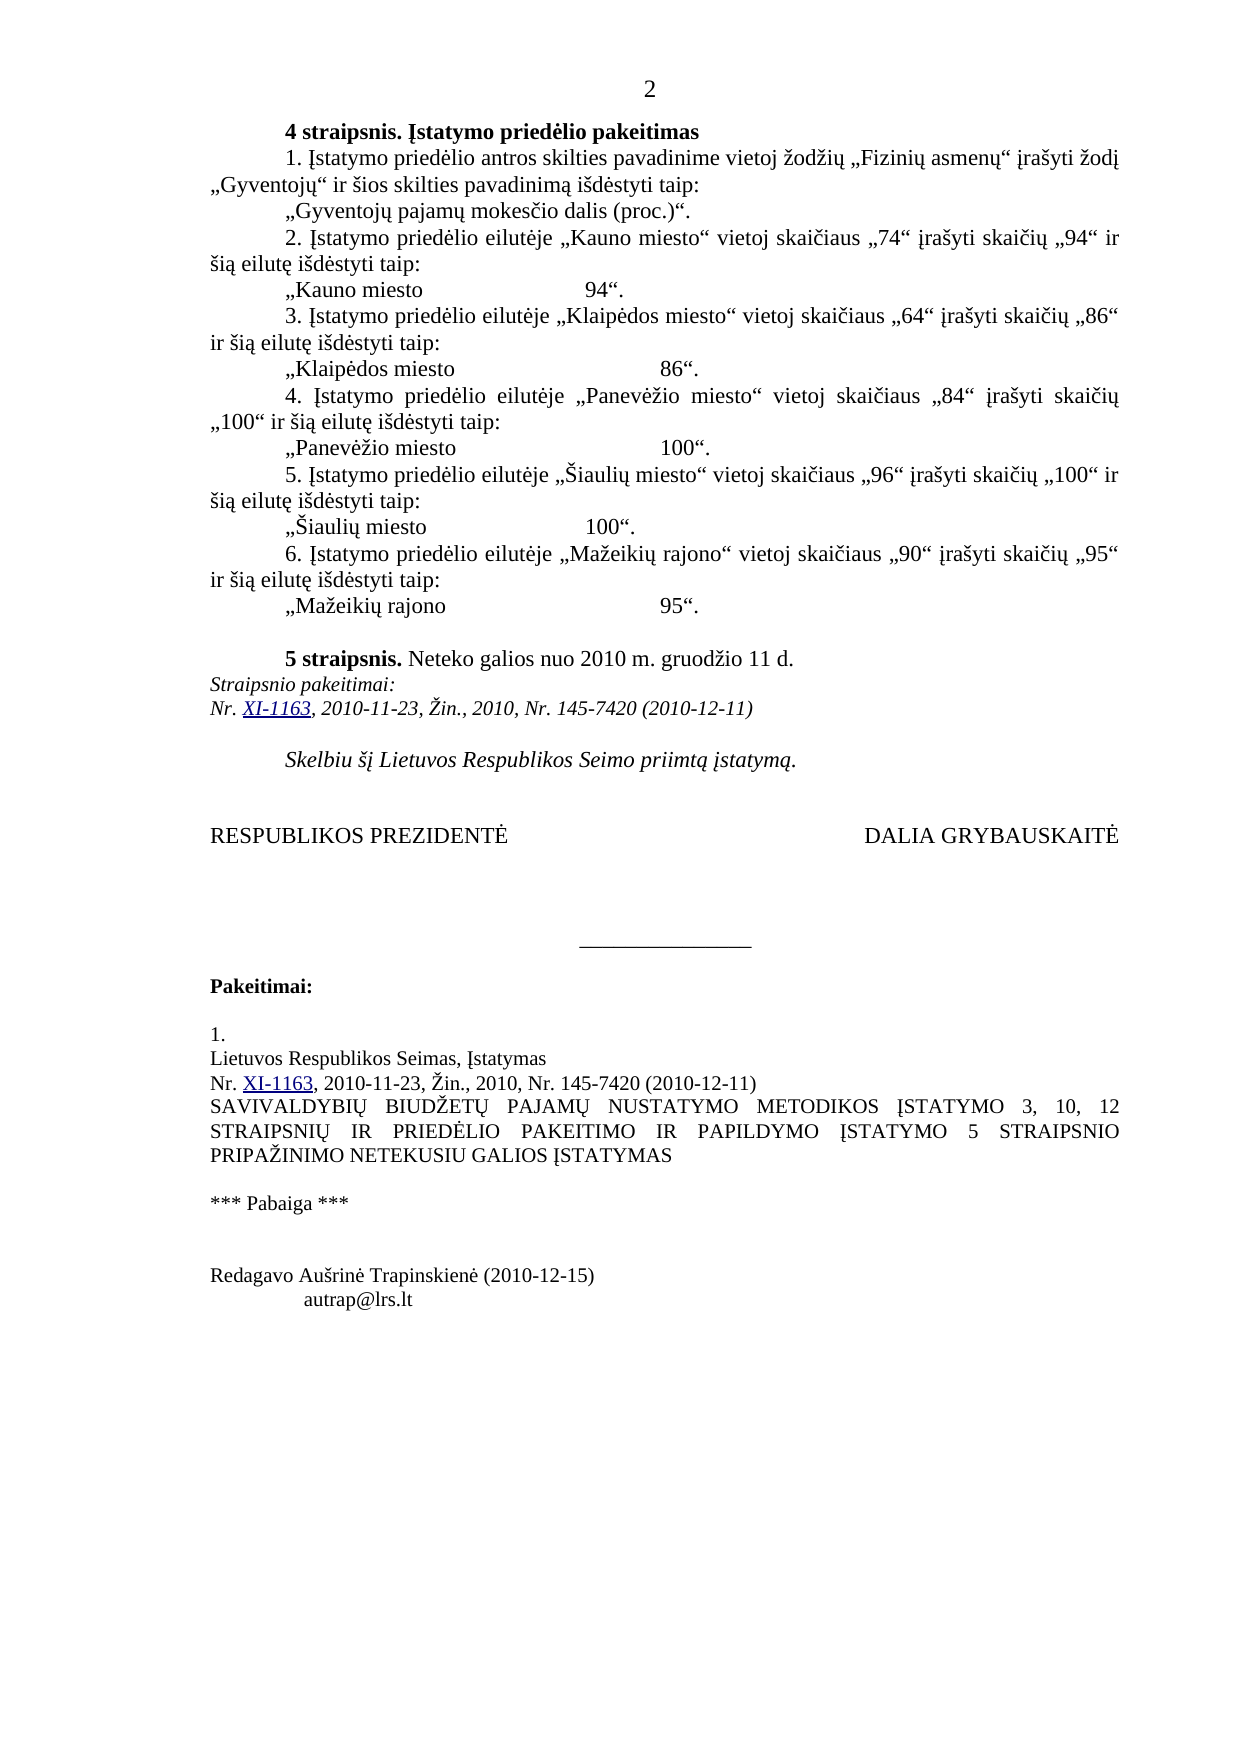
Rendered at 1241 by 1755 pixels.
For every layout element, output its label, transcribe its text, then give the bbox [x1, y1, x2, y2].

text RESPUBLIKOS PREZIDENTĖ DALIA GRYBAUSKAITĖ [210, 822, 1120, 849]
text 5. Įstatymo priedėlio eilutėje „Šiaulių miesto“ vietoj skaičiaus „96“ įrašyti skaičių „100“ ir šią eilutę išdėstyti taip: [210, 461, 1120, 513]
text SAVIVALDYBIŲ BIUDŽETŲ PAJAMŲ NUSTATYMO METODIKOS ĮSTATYMO 3, 10, 12 STRAIPSNIŲ IR PRIEDĖLIO PAKEITIMO IR PAPILDYMO ĮSTATYMO 5 STRAIPSNIO PRIPAŽINIMO NETEKUSIU GALIOS ĮSTATYMAS [210, 1094, 1120, 1167]
text „Panevėžio miesto 100“. [210, 434, 1120, 461]
text Nr. XI-1163, 2010-11-23, Žin., 2010, Nr. 145-7420 (2010-12-11) [210, 1070, 1120, 1094]
text 1. Įstatymo priedėlio antros skilties pavadinime vietoj žodžių „Fizinių asmenų“ įrašyti žodį „Gyventojų“ ir šios skilties pavadinimą išdėstyti taip: [210, 144, 1120, 197]
text 3. Įstatymo priedėlio eilutėje „Klaipėdos miesto“ vietoj skaičiaus „64“ įrašyti skaičių „86“ ir šią eilutę išdėstyti taip: [210, 303, 1120, 355]
text „Klaipėdos miesto 86“. [210, 355, 1120, 382]
text autrap@lrs.lt [210, 1287, 1120, 1311]
text Straipsnio pakeitimai: [210, 672, 1120, 696]
text Skelbiu šį Lietuvos Respublikos Seimo priimtą įstatymą. [210, 746, 1120, 772]
text Pakeitimai: [210, 974, 1120, 998]
text *** Pabaiga *** [210, 1191, 1120, 1215]
text Redagavo Aušrinė Trapinskienė (2010-12-15) [210, 1263, 1120, 1287]
text 6. Įstatymo priedėlio eilutėje „Mažeikių rajono“ vietoj skaičiaus „90“ įrašyti skaičių „95“ ir šią eilutę išdėstyti taip: [210, 540, 1120, 592]
text 4. Įstatymo priedėlio eilutėje „Panevėžio miesto“ vietoj skaičiaus „84“ įrašyti skaičių „100“ ir šią eilutę išdėstyti taip: [210, 382, 1120, 434]
text „Šiaulių miesto 100“. [210, 513, 1120, 540]
text „Kauno miesto 94“. [210, 276, 1120, 303]
text 1. [210, 1022, 1120, 1046]
text „Mažeikių rajono 95“. [210, 592, 1120, 619]
text 4 straipsnis. Įstatymo priedėlio pakeitimas [210, 118, 1120, 144]
text Lietuvos Respublikos Seimas, Įstatymas [210, 1046, 1120, 1070]
text „Gyventojų pajamų mokesčio dalis (proc.)“. [210, 197, 1120, 223]
text Nr. XI-1163, 2010-11-23, Žin., 2010, Nr. 145-7420 (2010-12-11) [210, 696, 1120, 720]
text 5 straipsnis. Neteko galios nuo 2010 m. gruodžio 11 d. [210, 645, 1120, 672]
text _______________ [210, 924, 1120, 950]
text 2. Įstatymo priedėlio eilutėje „Kauno miesto“ vietoj skaičiaus „74“ įrašyti skaičių „94“ ir šią eilutę išdėstyti taip: [210, 223, 1120, 276]
